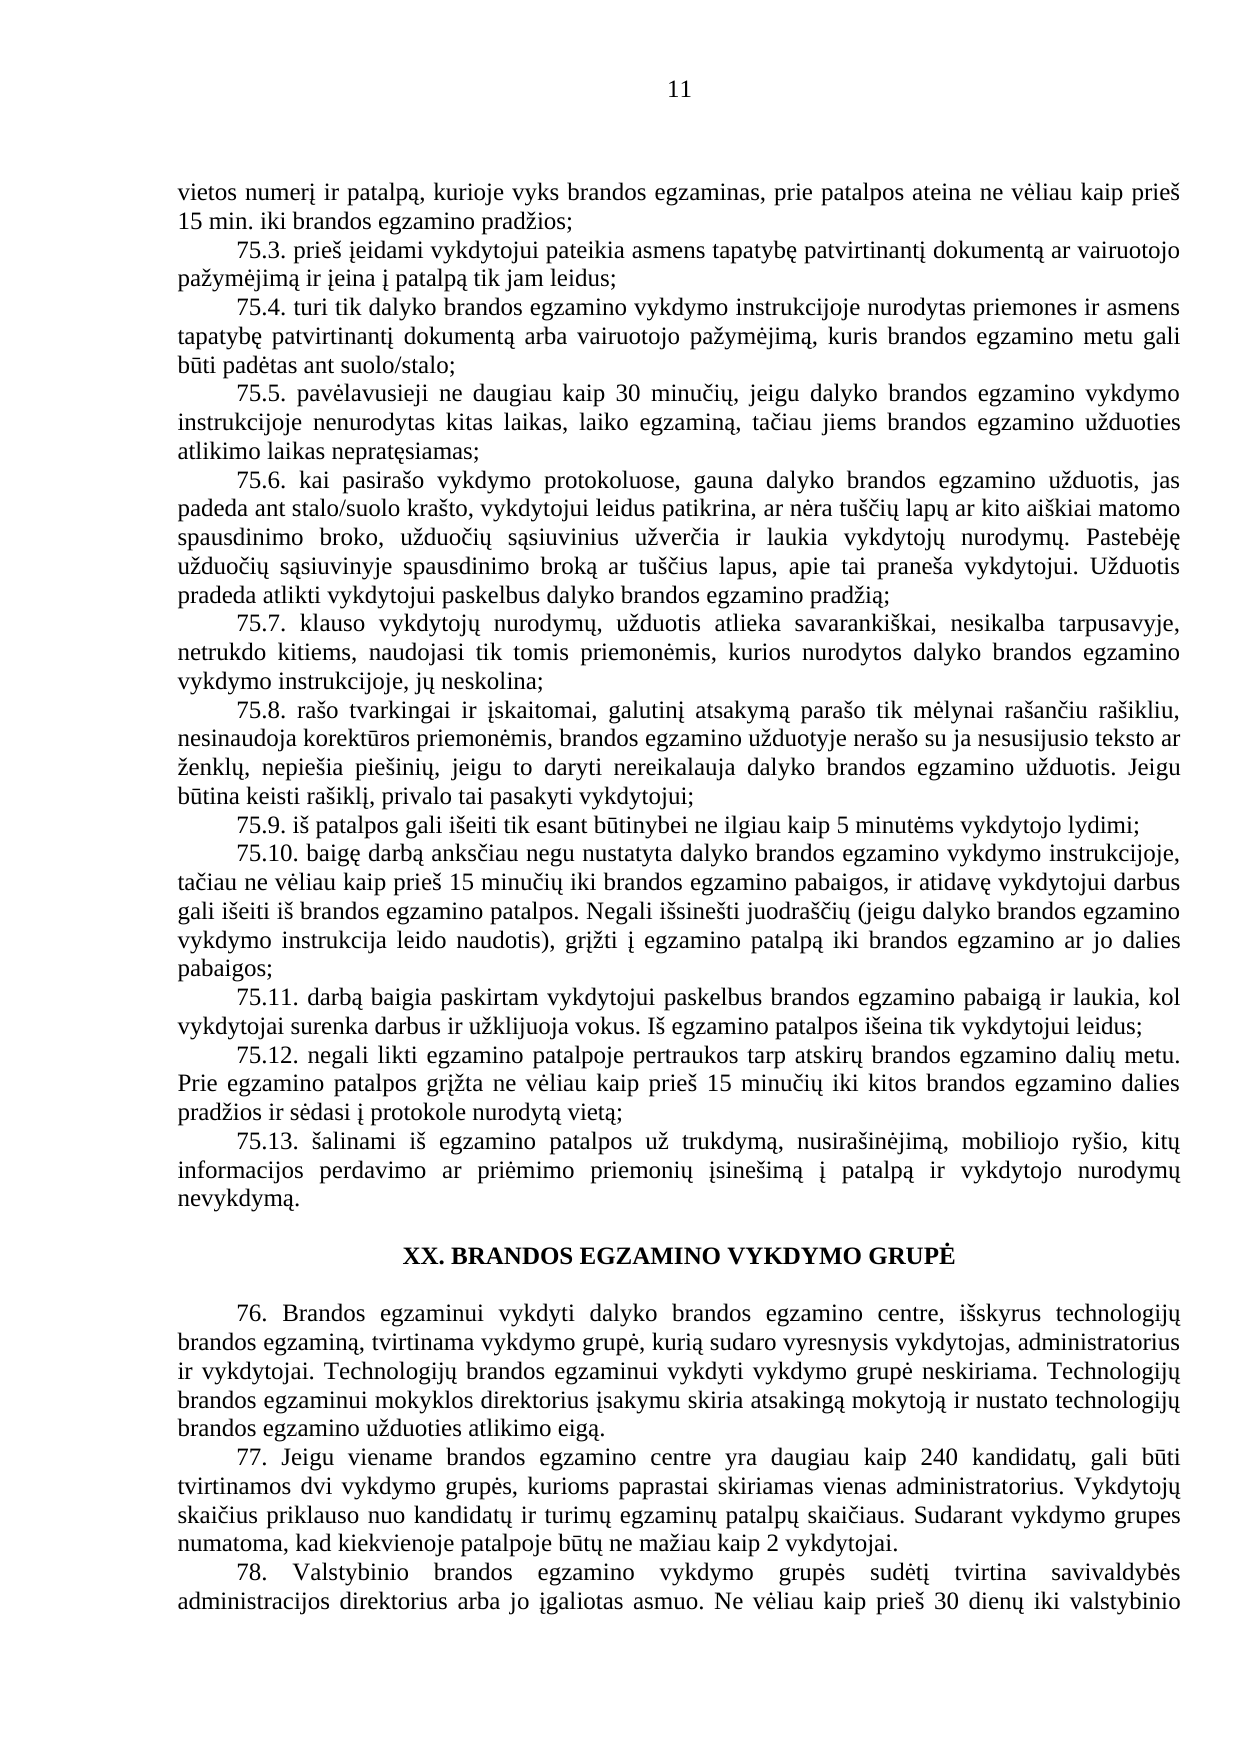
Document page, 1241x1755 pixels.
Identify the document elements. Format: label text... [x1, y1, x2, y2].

text 76. Brandos egzaminui vykdyti dalyko brandos egzamino centre, išskyrus technologijų brandos egzaminą, tvirtinama vykdymo grupė, kurią sudaro vyresnysis vykdytojas, administratorius ir vykdytojai. Technologijų brandos egzaminui vykdyti vykdymo grupė neskiriama. Technologijų brandos egzaminui mokyklos direktorius įsakymu skiria atsakingą mokytoją ir nustato technologijų brandos egzamino užduoties atlikimo eigą. [177, 1298, 1181, 1442]
text 75.12. negali likti egzamino patalpoje pertraukos tarp atskirų brandos egzamino dalių metu. Prie egzamino patalpos grįžta ne vėliau kaip prieš 15 minučių iki kitos brandos egzamino dalies pradžios ir sėdasi į protokole nurodytą vietą; [177, 1040, 1181, 1126]
text 75.8. rašo tvarkingai ir įskaitomai, galutinį atsakymą parašo tik mėlynai rašančiu rašikliu, nesinaudoja korektūros priemonėmis, brandos egzamino užduotyje nerašo su ja nesusijusio teksto ar ženklų, nepiešia piešinių, jeigu to daryti nereikalauja dalyko brandos egzamino užduotis. Jeigu būtina keisti rašiklį, privalo tai pasakyti vykdytojui; [177, 695, 1181, 810]
text 75.10. baigę darbą anksčiau negu nustatyta dalyko brandos egzamino vykdymo instrukcijoje, tačiau ne vėliau kaip prieš 15 minučių iki brandos egzamino pabaigos, ir atidavę vykdytojui darbus gali išeiti iš brandos egzamino patalpos. Negali išsinešti juodraščių (jeigu dalyko brandos egzamino vykdymo instrukcija leido naudotis), grįžti į egzamino patalpą iki brandos egzamino ar jo dalies pabaigos; [177, 838, 1181, 982]
text 75.13. šalinami iš egzamino patalpos už trukdymą, nusirašinėjimą, mobiliojo ryšio, kitų informacijos perdavimo ar priėmimo priemonių įsinešimą į patalpą ir vykdytojo nurodymų nevykdymą. [177, 1126, 1181, 1212]
text 75.5. pavėlavusieji ne daugiau kaip 30 minučių, jeigu dalyko brandos egzamino vykdymo instrukcijoje nenurodytas kitas laikas, laiko egzaminą, tačiau jiems brandos egzamino užduoties atlikimo laikas nepratęsiamas; [177, 378, 1181, 465]
text XX. BRANDOS EGZAMINO VYKDYMO GRUPĖ [177, 1241, 1181, 1270]
text 77. Jeigu viename brandos egzamino centre yra daugiau kaip 240 kandidatų, gali būti tvirtinamos dvi vykdymo grupės, kurioms paprastai skiriamas vienas administratorius. Vykdytojų skaičius priklauso nuo kandidatų ir turimų egzaminų patalpų skaičiaus. Sudarant vykdymo grupes numatoma, kad kiekvienoje patalpoje būtų ne mažiau kaip 2 vykdytojai. [177, 1442, 1181, 1557]
text 75.4. turi tik dalyko brandos egzamino vykdymo instrukcijoje nurodytas priemones ir asmens tapatybę patvirtinantį dokumentą arba vairuotojo pažymėjimą, kuris brandos egzamino metu gali būti padėtas ant suolo/stalo; [177, 292, 1181, 378]
text 75.3. prieš įeidami vykdytojui pateikia asmens tapatybę patvirtinantį dokumentą ar vairuotojo pažymėjimą ir įeina į patalpą tik jam leidus; [177, 235, 1181, 292]
text 75.6. kai pasirašo vykdymo protokoluose, gauna dalyko brandos egzamino užduotis, jas padeda ant stalo/suolo krašto, vykdytojui leidus patikrina, ar nėra tuščių lapų ar kito aiškiai matomo spausdinimo broko, užduočių sąsiuvinius užverčia ir laukia vykdytojų nurodymų. Pastebėję užduočių sąsiuvinyje spausdinimo broką ar tuščius lapus, apie tai praneša vykdytojui. Užduotis pradeda atlikti vykdytojui paskelbus dalyko brandos egzamino pradžią; [177, 465, 1181, 608]
text 75.11. darbą baigia paskirtam vykdytojui paskelbus brandos egzamino pabaigą ir laukia, kol vykdytojai surenka darbus ir užklijuoja vokus. Iš egzamino patalpos išeina tik vykdytojui leidus; [177, 982, 1181, 1040]
text 75.7. klauso vykdytojų nurodymų, užduotis atlieka savarankiškai, nesikalba tarpusavyje, netrukdo kitiems, naudojasi tik tomis priemonėmis, kurios nurodytos dalyko brandos egzamino vykdymo instrukcijoje, jų neskolina; [177, 608, 1181, 695]
text 75.9. iš patalpos gali išeiti tik esant būtinybei ne ilgiau kaip 5 minutėms vykdytojo lydimi; [177, 810, 1181, 838]
text vietos numerį ir patalpą, kurioje vyks brandos egzaminas, prie patalpos ateina ne vėliau kaip prieš 15 min. iki brandos egzamino pradžios; [177, 177, 1181, 235]
text 78. Valstybinio brandos egzamino vykdymo grupės sudėtį tvirtina savivaldybės administracijos direktorius arba jo įgaliotas asmuo. Ne vėliau kaip prieš 30 dienų iki valstybinio [177, 1557, 1181, 1615]
